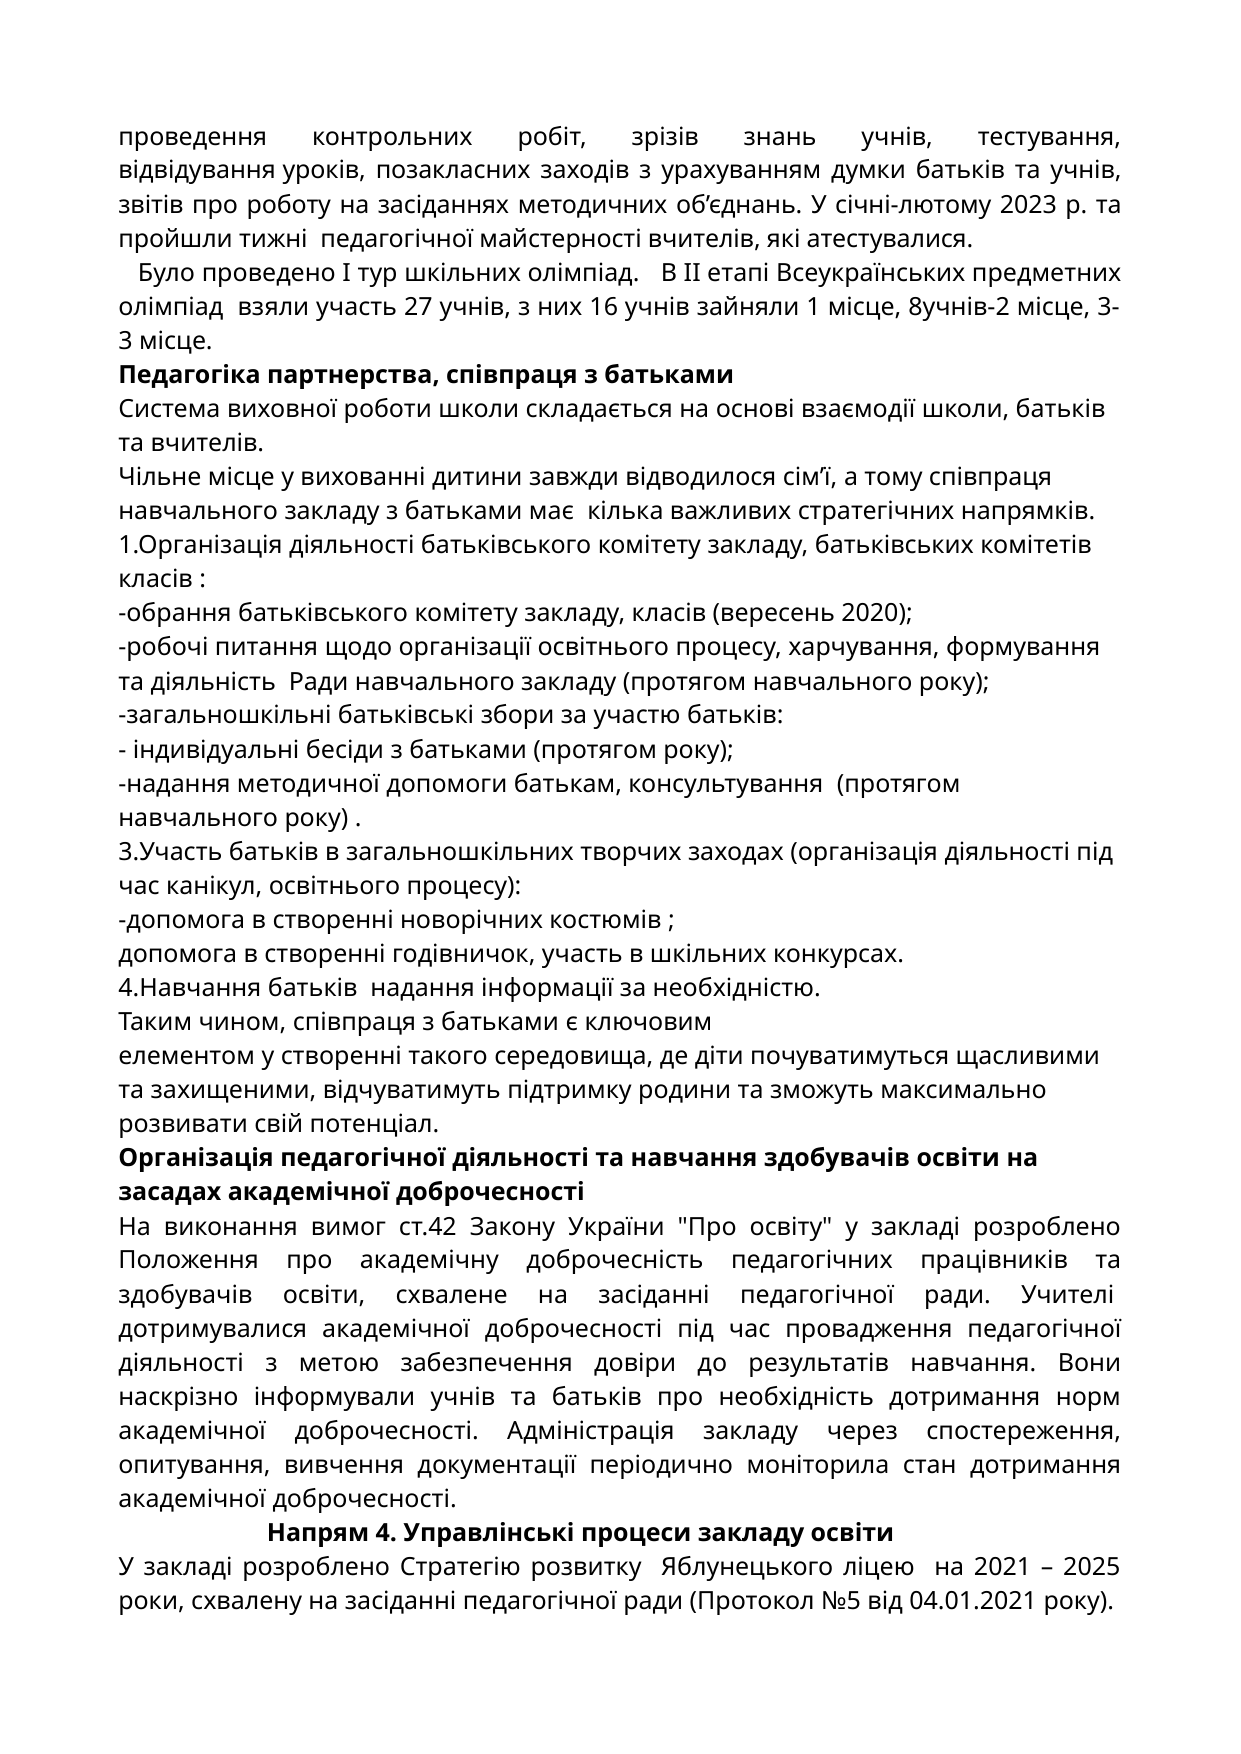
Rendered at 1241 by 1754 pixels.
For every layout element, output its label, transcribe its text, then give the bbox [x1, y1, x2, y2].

text -надання методичної допомоги батькам, консультування (протягом навчального року) . [118, 765, 1122, 833]
text 3.Участь батьків в загальношкільних творчих заходах (організація діяльності під час канікул, освітнього процесу): [118, 833, 1122, 902]
text проведення контрольних робіт, зрізів знань учнів, тестування, відвідування уроків, позакласних заходів з урахуванням думки батьків та учнів, звітів про роботу на засіданнях методичних об’єднань. У січні-лютому 2023 р. та пройшли тижні педагогічної майстерності вчителів, які атестувалися. [118, 118, 1122, 254]
text Напрям 4. Управлінські процеси закладу освіти [118, 1515, 1122, 1549]
text 4.Навчання батьків надання інформації за необхідністю. [118, 970, 1122, 1004]
text На виконання вимог ст.42 Закону України "Про освіту" у закладі розроблено Положення про академічну доброчесність педагогічних працівників та здобувачів освіти, схвалене на засіданні педагогічної ради. Учителі дотримувалися академічної доброчесності під час провадження педагогічної діяльності з метою забезпечення довіри до результатів навчання. Вони наскрізно інформували учнів та батьків про необхідність дотримання норм академічної доброчесності. Адміністрація закладу через спостереження, опитування, вивчення документації періодично моніторила стан дотримання академічної доброчесності. [118, 1208, 1122, 1515]
text Було проведено І тур шкільних олімпіад. В ІІ етапі Всеукраїнських предметних олімпіад взяли участь 27 учнів, з них 16 учнів зайняли 1 місце, 8учнів-2 місце, 3-3 місце. [118, 254, 1122, 357]
text У закладі розроблено Стратегію розвитку Яблунецького ліцею на 2021 – 2025 роки, схвалену на засіданні педагогічної ради (Протокол №5 від 04.01.2021 року). [118, 1549, 1122, 1617]
text -загальношкільні батьківські збори за участю батьків: [118, 697, 1122, 731]
text - індивідуальні бесіди з батьками (протягом року); [118, 731, 1122, 765]
text -робочі питання щодо організації освітнього процесу, харчування, формування та діяльність Ради навчального закладу (протягом навчального року); [118, 629, 1122, 697]
text Чільне місце у вихованні дитини завжди відводилося сім’ї, а тому співпраця навчального закладу з батьками має кілька важливих стратегічних напрямків. [118, 459, 1122, 527]
text -обрання батьківського комітету закладу, класів (вересень 2020); [118, 595, 1122, 629]
text Педагогіка партнерства, співпраця з батьками [118, 357, 1122, 391]
text Таким чином, співпраця з батьками є ключовим елементом у створенні такого середовища, де діти почуватимуться щасливими та захищеними, відчуватимуть підтримку родини та зможуть максимально розвивати свій потенціал. [118, 1004, 1122, 1140]
text Система виховної роботи школи складається на основі взаємодії школи, батьків та вчителів. [118, 391, 1122, 459]
text Організація педагогічної діяльності та навчання здобувачів освіти на засадах академічної доброчесності [118, 1140, 1122, 1208]
text допомога в створенні годівничок, участь в шкільних конкурсах. [118, 936, 1122, 970]
text -допомога в створенні новорічних костюмів ; [118, 902, 1122, 936]
text 1.Організація діяльності батьківського комітету закладу, батьківських комітетів класів : [118, 527, 1122, 595]
